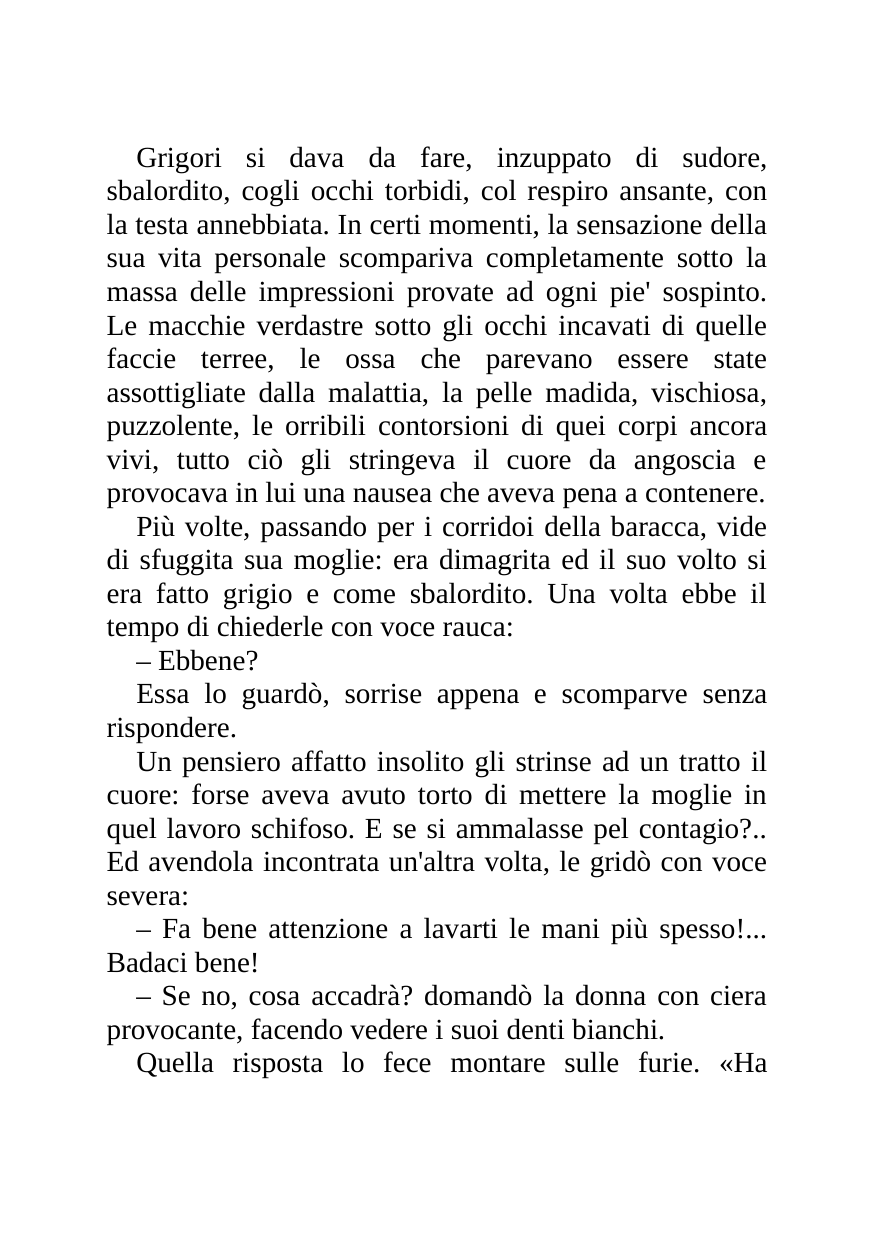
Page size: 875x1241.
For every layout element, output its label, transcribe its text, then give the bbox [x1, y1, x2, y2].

text Grigori si dava da fare, inzuppato di sudore, sbalordito, cogli occhi torbidi, col respiro ansante, con la testa annebbiata. In certi momenti, la sensazione della sua vita personale scompariva completamente sotto la massa delle impressioni provate ad ogni pie' sospinto. Le macchie verdastre sotto gli occhi incavati di quelle faccie terree, le ossa che parevano essere state assottigliate dalla malattia, la pelle madida, vischiosa, puzzolente, le orribili contorsioni di quei corpi ancora vivi, tutto ciò gli stringeva il cuore da angoscia e provocava in lui una nausea che aveva pena a contenere. [106, 140, 768, 509]
text Un pensiero affatto insolito gli strinse ad un tratto il cuore: forse aveva avuto torto di mettere la moglie in quel lavoro schifoso. E se si ammalasse pel contagio?.. Ed avendola incontrata un'altra volta, le gridò con voce severa: [106, 744, 768, 911]
text Quella risposta lo fece montare sulle furie. «Ha [106, 1046, 768, 1079]
text Più volte, passando per i corridoi della baracca, vide di sfuggita sua moglie: era dimagrita ed il suo volto si era fatto grigio e come sbalordito. Una volta ebbe il tempo di chiederle con voce rauca: [106, 509, 768, 643]
text – Se no, cosa accadrà? domandò la donna con ciera provocante, facendo vedere i suoi denti bianchi. [106, 978, 768, 1046]
text – Fa bene attenzione a lavarti le mani più spesso!... Badaci bene! [106, 911, 768, 978]
text Essa lo guardò, sorrise appena e scomparve senza rispondere. [106, 677, 768, 744]
text – Ebbene? [106, 643, 768, 677]
